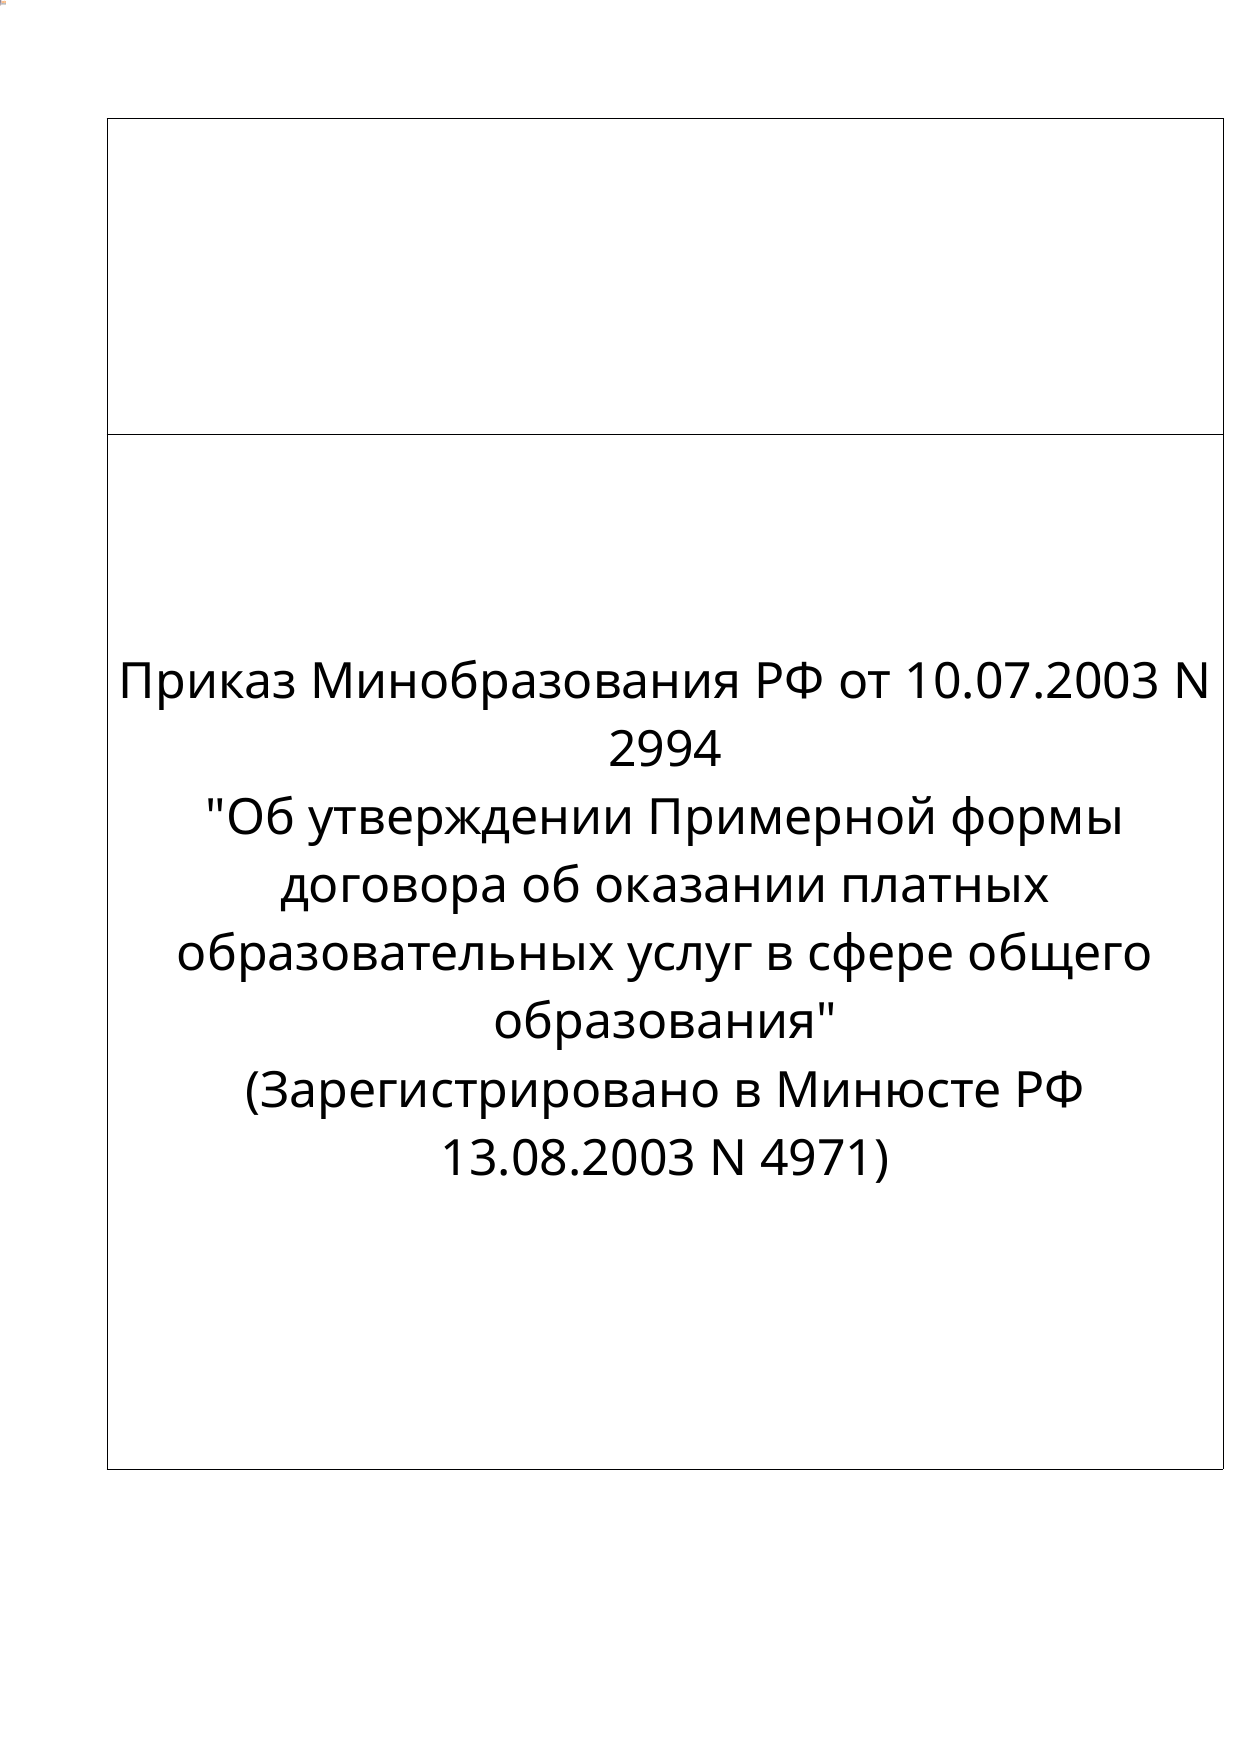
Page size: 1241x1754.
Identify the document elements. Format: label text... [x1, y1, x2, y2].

table_cell Приказ Минобразования РФ от 10.07.2003 N 2994 "Об утверждении Примерной формы договора об оказании платных образовательных услуг в сфере общего образования" (Зарегистрировано в Минюсте РФ 13.08.2003 N 4971) [108, 435, 1223, 1468]
table_header [108, 119, 1223, 434]
